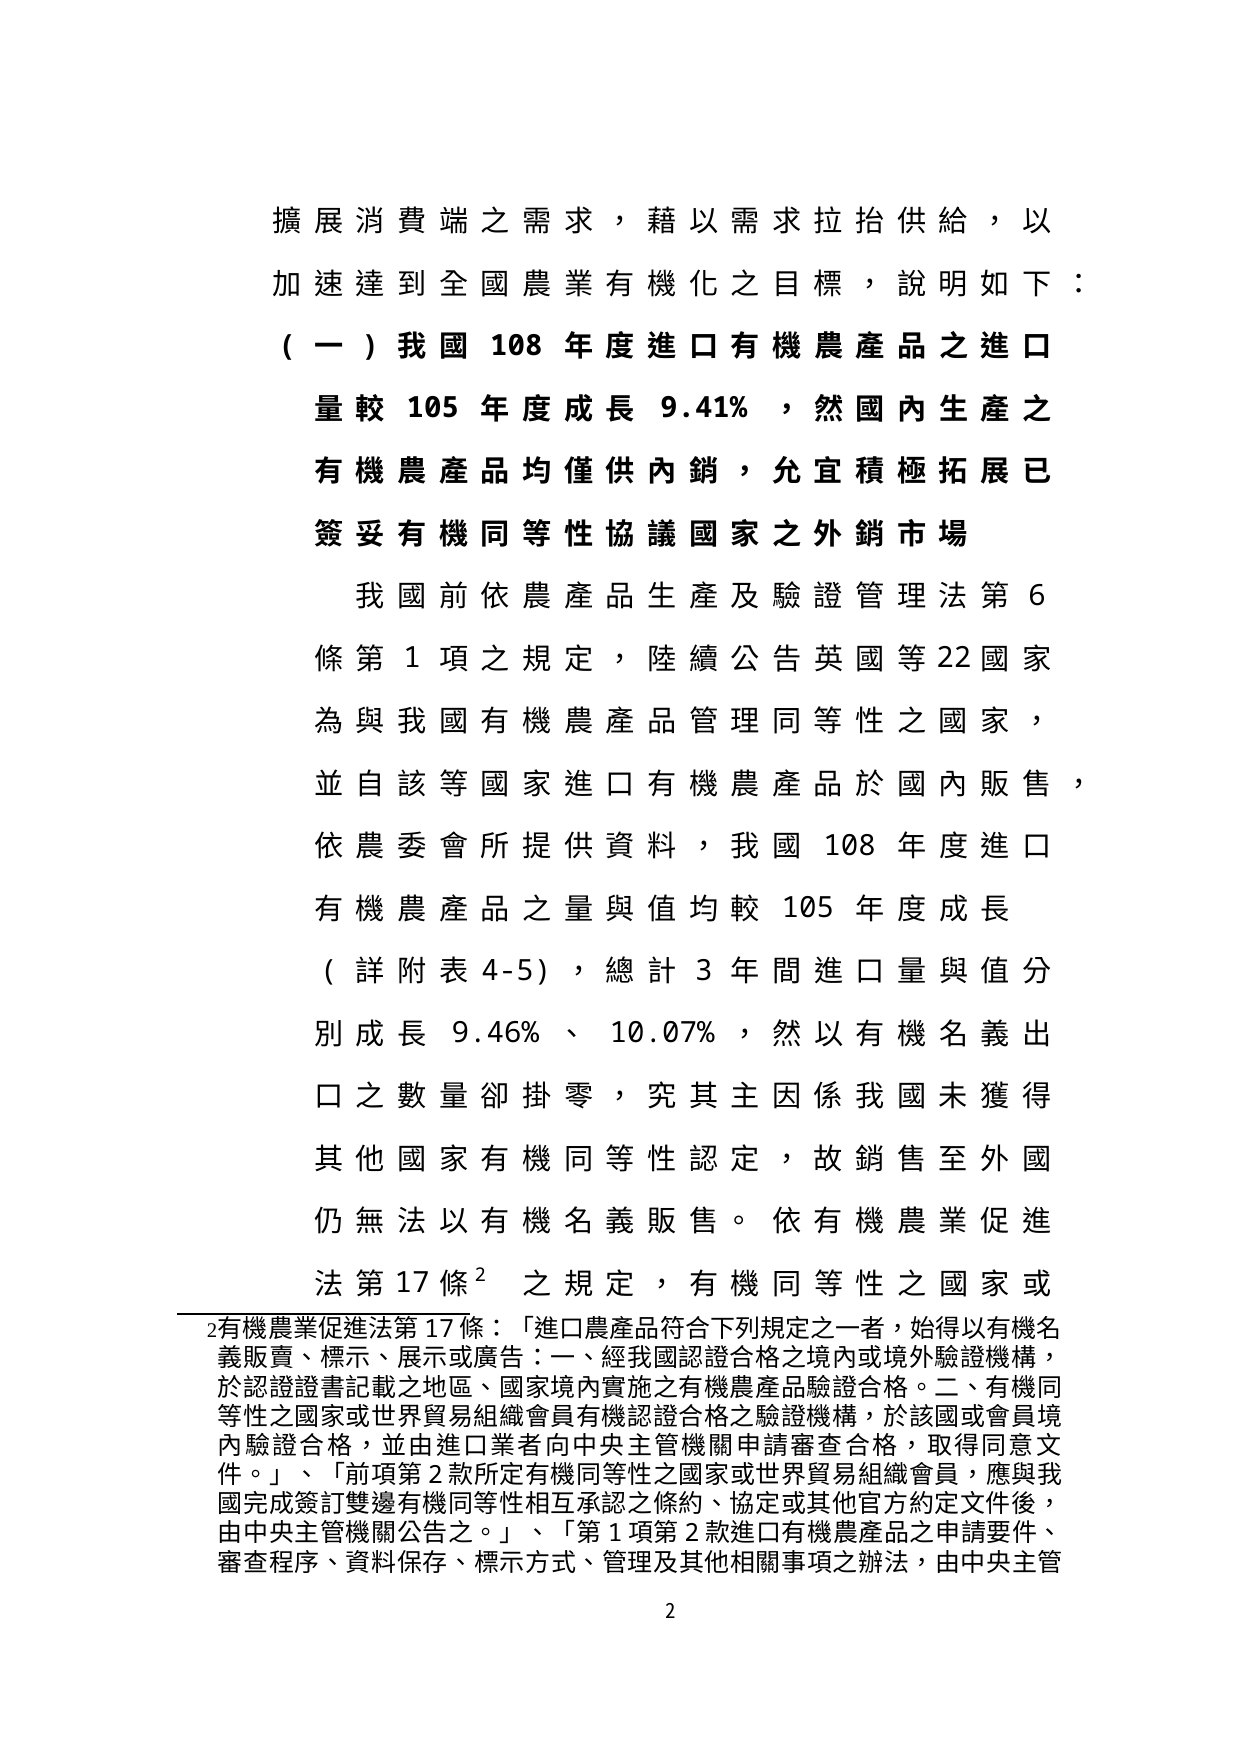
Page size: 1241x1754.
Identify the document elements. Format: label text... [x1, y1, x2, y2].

text 有機農業促進法第17條：「進口農產品符合下列規定之一者，始得以有機名義販賣、標示、展示或廣告：一、經我國認證合格之境內或境外驗證機構，於認證證書記載之地區、國家境內實施之有機農產品驗證合格。二、有機同等性之國家或世界貿易組織會員有機認證合格之驗證機構，於該國或會員境內驗證合格，並由進口業者向中央主管機關申請審查合格，取得同意文件。」、「前項第2款所定有機同等性之國家或世界貿易組織會員，應與我國完成簽訂雙邊有機同等性相互承認之條約、協定或其他官方約定文件後，由中央主管機關公告之。」、「第1項第2款進口有機農產品之申請要件、審查程序、資料保存、標示方式、管理及其他相關事項之辦法，由中央主管 [207, 1314, 1063, 1577]
text 我國前依農產品生產及驗證管理法第6條第1項之規定，陸續公告英國等22國家為與我國有機農產品管理同等性之國家，並自該等國家進口有機農產品於國內販售，依農委會所提供資料，我國108年度進口有機農產品之量與值均較105年度成長(詳附表4-5)，總計3年間進口量與值分別成長9.46%、10.07%，然以有機名義出口之數量卻掛零，究其主因係我國未獲得其他國家有機同等性認定，故銷售至外國仍無法以有機名義販售。依有機農業促進法第17條之規定，有機同等性之國家或世界貿易組織會員經我國審查合格，取得同意文件者，應於109年5月30日前與我國完成簽訂雙邊有機同等性相互承認之條約、協定或其他官方約定文件並由中央主管機關公告後，該進口產品始得以有機名義販賣、標示、展示或廣告。 [271, 552, 1058, 1302]
text 我國於98至99年間依農產品生產及驗證管理法第6條第1項規定，陸續公告英國、法國、奧地利、丹麥、芬蘭、荷蘭、德國、義大利、紐西蘭、澳大利亞、瑞典、盧森堡、希臘、西班牙、愛爾蘭、比利時、葡萄牙、美國、加拿大、瑞士、匈牙利及智利等22個國家為與我國有機農產品管理同等性之國家，爰自該等國家進口農產品、農產加工品得以有機名義在臺灣販賣，然近年我國生產之有機農產品係全數內銷，均未以有機名義出口，而國內銷售扣除尚無統計資料部分，近年係以供學校團膳、營養午餐為主，允宜多元化擴展消費端之需求，藉以需求拉抬供給，以加速達到全國農業有機化之目標，說明如下： [242, 177, 1058, 302]
text (一)我國108年度進口有機農產品之進口量較105年度成長9.41%，然國內生產之有機農產品均僅供內銷，允宜積極拓展已簽妥有機同等性協議國家之外銷市場 [242, 302, 1058, 552]
